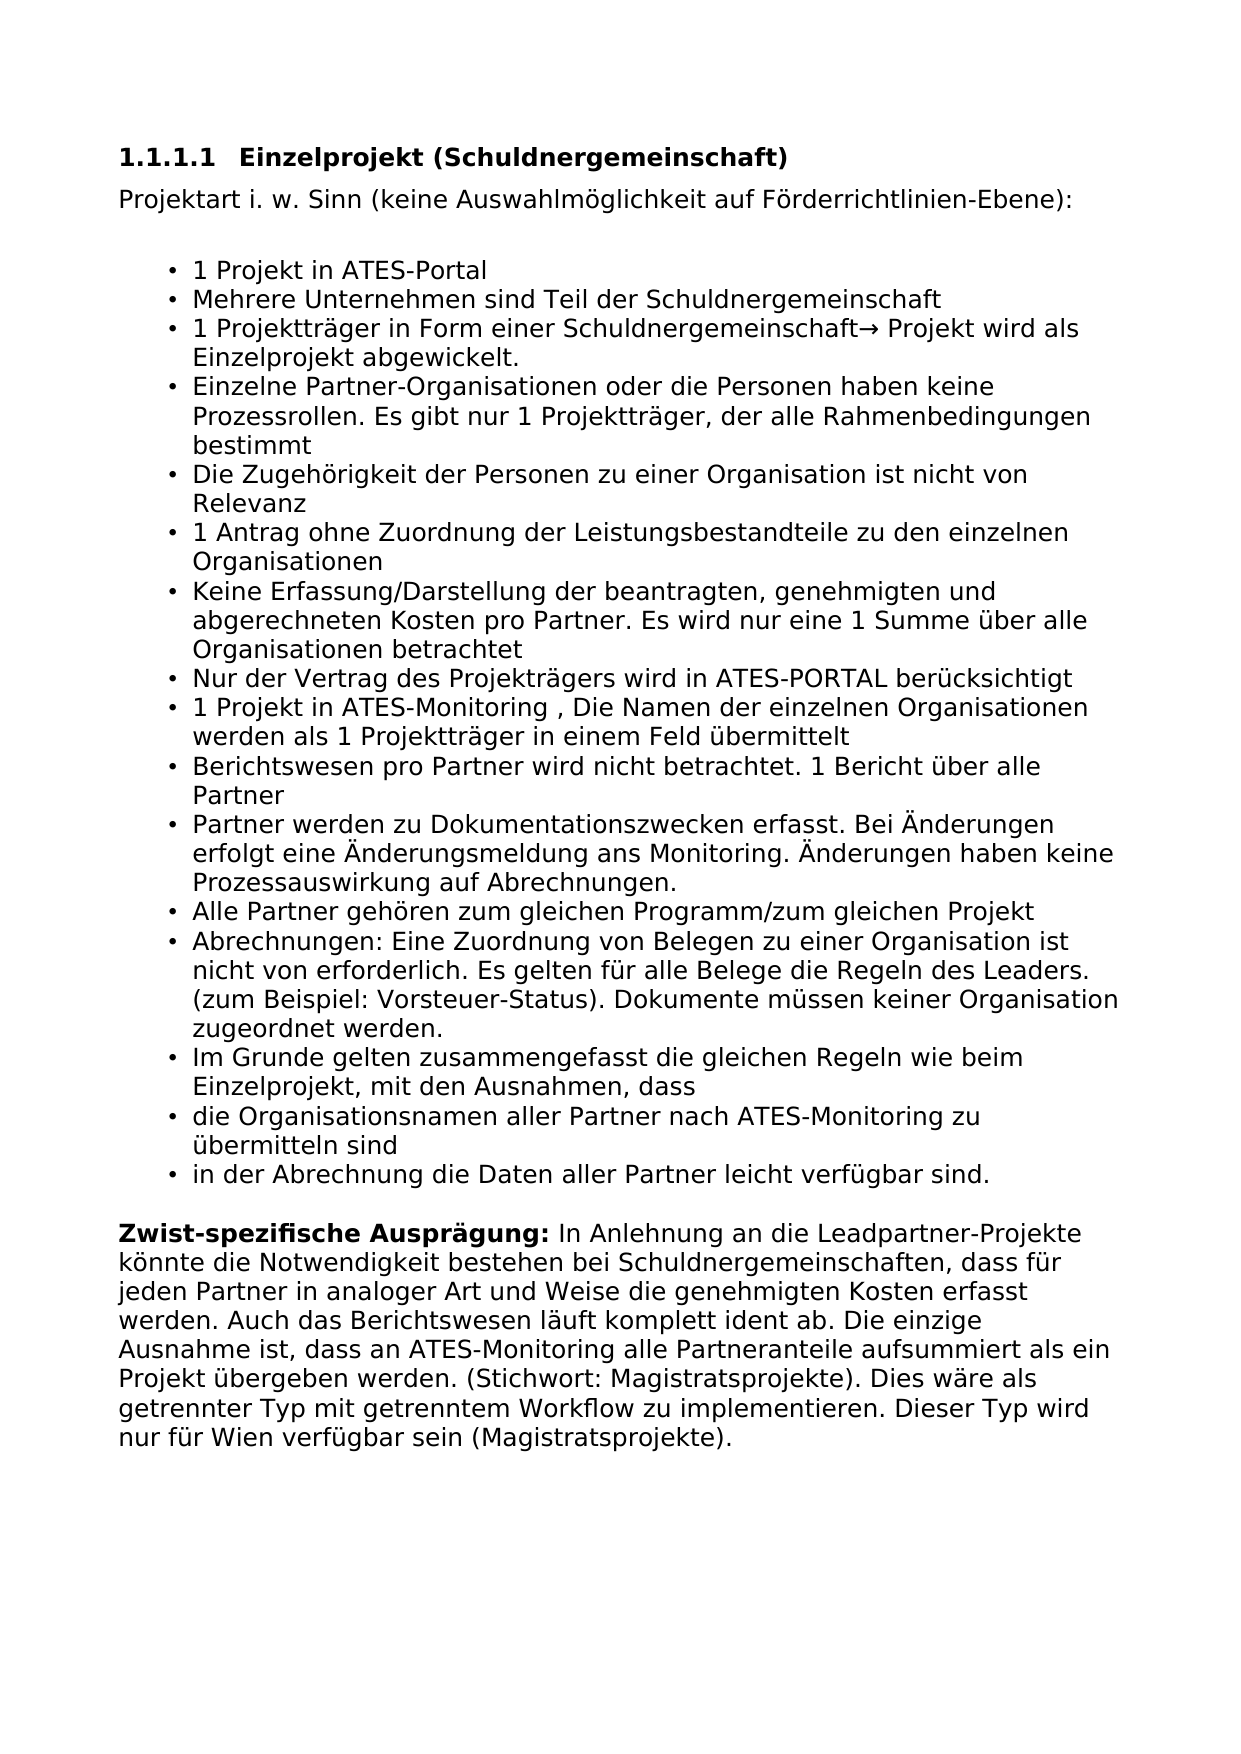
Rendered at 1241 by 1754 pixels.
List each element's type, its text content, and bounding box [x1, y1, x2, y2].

list in der Abrechnung die Daten aller Partner leicht verfügbar sind. [177, 1160, 1122, 1189]
list 1 Projektträger in Form einer Schuldnergemeinschaft→ Projekt wird als Einzelprojekt abgewickelt. [177, 314, 1122, 373]
list Im Grunde gelten zusammengefasst die gleichen Regeln wie beim Einzelprojekt, mit den Ausnahmen, dass [177, 1043, 1122, 1102]
list Keine Erfassung/Darstellung der beantragten, genehmigten und abgerechneten Kosten pro Partner. Es wird nur eine 1 Summe über alle Organisationen betrachtet [177, 577, 1122, 664]
list Partner werden zu Dokumentationszwecken erfasst. Bei Änderungen erfolgt eine Änderungsmeldung ans Monitoring. Änderungen haben keine Prozessauswirkung auf Abrechnungen. [177, 810, 1122, 898]
text Zwist-spezifische Ausprägung: In Anlehnung an die Leadpartner-Projekte könnte die Notwendigkeit bestehen bei Schuldnergemeinschaften, dass für jeden Partner in analoger Art und Weise die genehmigten Kosten erfasst werden. Auch das Berichtswesen läuft komplett ident ab. Die einzige Ausnahme ist, dass an ATES-Monitoring alle Partneranteile aufsummiert als ein Projekt übergeben werden. (Stichwort: Magistratsprojekte). Dies wäre als getrennter Typ mit getrenntem Workflow zu implementieren. Dieser Typ wird nur für Wien verfügbar sein (Magistratsprojekte). [118, 1219, 1122, 1452]
list 1 Projekt in ATES-Monitoring , Die Namen der einzelnen Organisationen werden als 1 Projektträger in einem Feld übermittelt [177, 693, 1122, 752]
list Mehrere Unternehmen sind Teil der Schuldnergemeinschaft [177, 285, 1122, 314]
subtitle Einzelprojekt (Schuldnergemeinschaft) [118, 143, 1122, 172]
list Nur der Vertrag des Projekträgers wird in ATES-PORTAL berücksichtigt [177, 664, 1122, 693]
list Alle Partner gehören zum gleichen Programm/zum gleichen Projekt [177, 898, 1122, 927]
list Abrechnungen: Eine Zuordnung von Belegen zu einer Organisation ist nicht von erforderlich. Es gelten für alle Belege die Regeln des Leaders. (zum Beispiel: Vorsteuer-Status). Dokumente müssen keiner Organisation zugeordnet werden. [177, 927, 1122, 1043]
list 1 Projekt in ATES-Portal [177, 256, 1122, 285]
list Einzelne Partner-Organisationen oder die Personen haben keine Prozessrollen. Es gibt nur 1 Projektträger, der alle Rahmenbedingungen bestimmt [177, 373, 1122, 460]
text Projektart i. w. Sinn (keine Auswahlmöglichkeit auf Förderrichtlinien-Ebene): [118, 185, 1122, 214]
list Berichtswesen pro Partner wird nicht betrachtet. 1 Bericht über alle Partner [177, 752, 1122, 810]
list die Organisationsnamen aller Partner nach ATES-Monitoring zu übermitteln sind [177, 1102, 1122, 1160]
list 1 Antrag ohne Zuordnung der Leistungsbestandteile zu den einzelnen Organisationen [177, 518, 1122, 577]
list Die Zugehörigkeit der Personen zu einer Organisation ist nicht von Relevanz [177, 460, 1122, 518]
